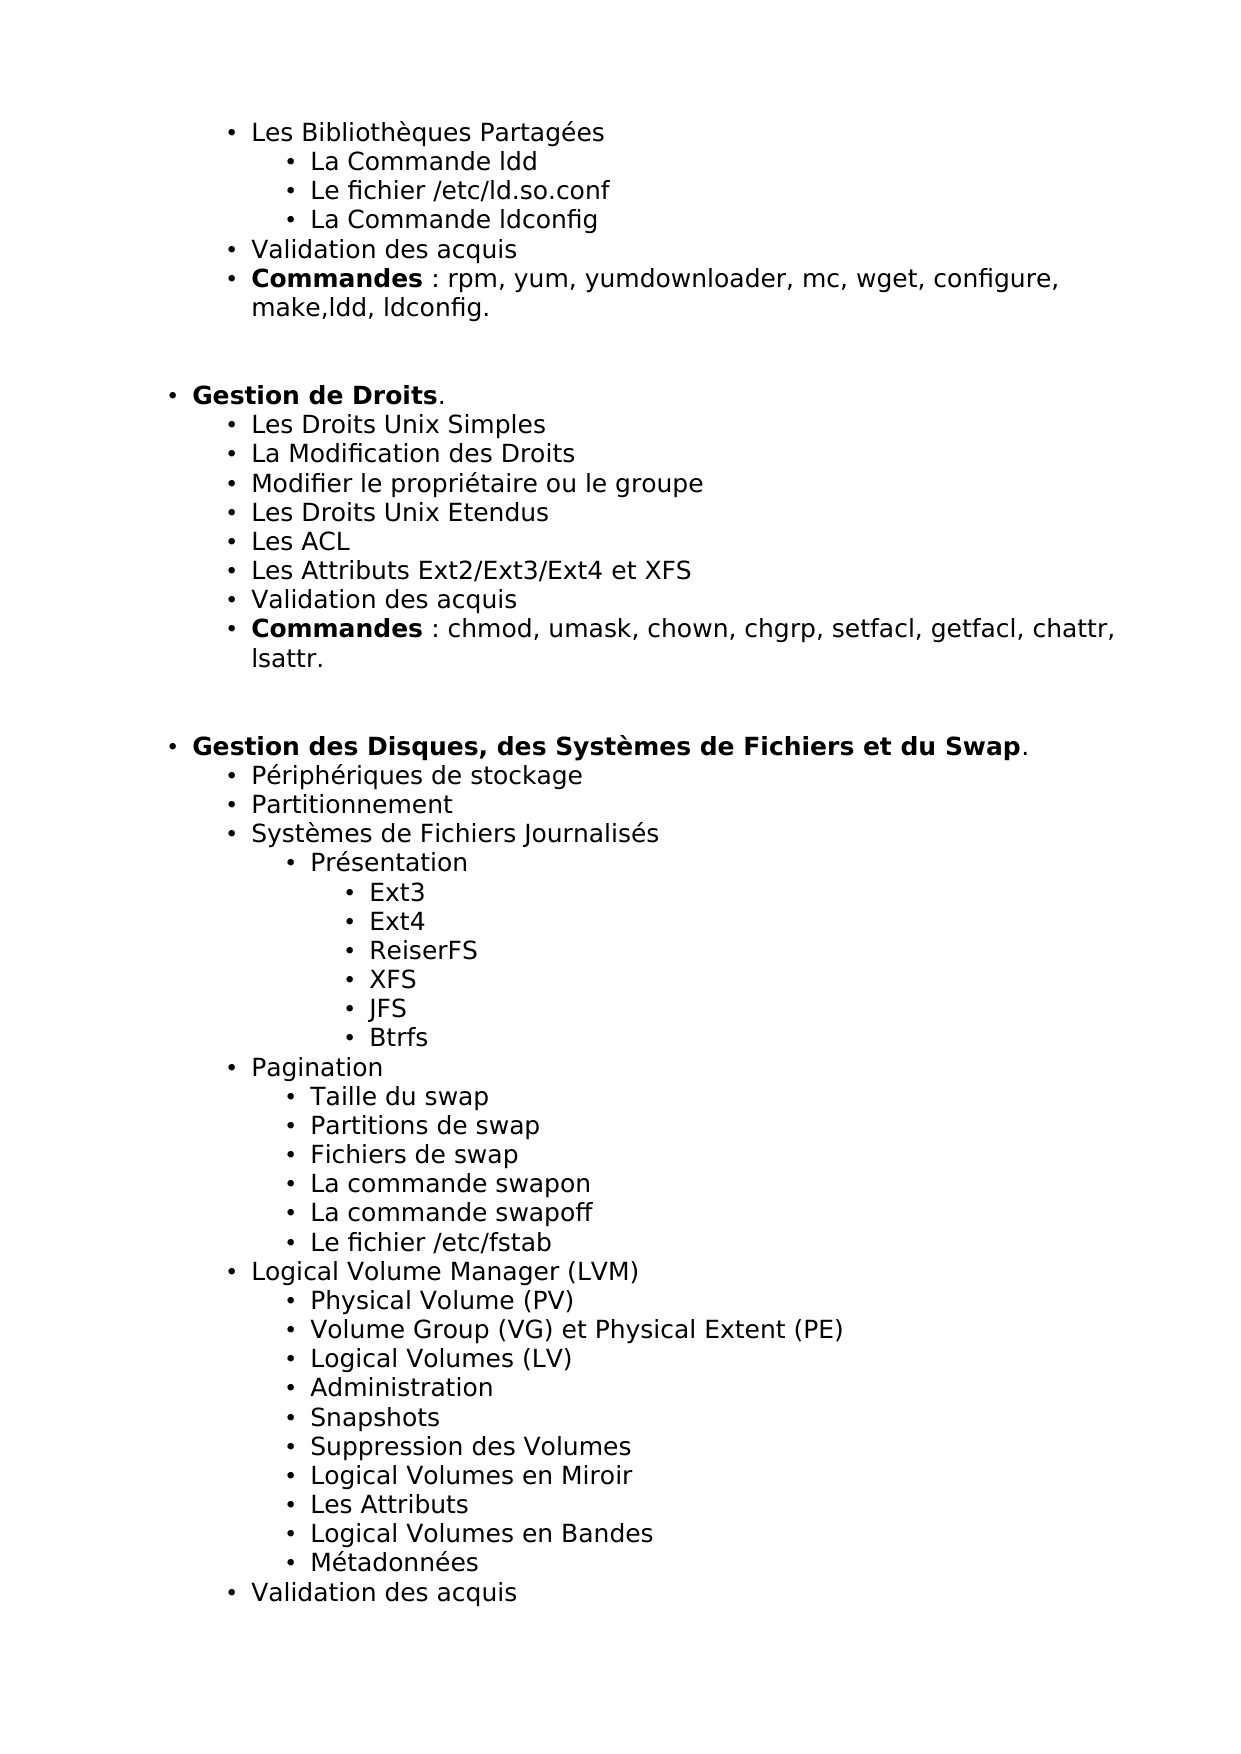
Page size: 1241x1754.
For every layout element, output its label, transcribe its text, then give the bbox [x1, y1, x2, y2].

list Ext4 [354, 907, 1122, 936]
list Les Bibliothèques Partagées [236, 118, 1122, 147]
list JFS [354, 994, 1122, 1023]
list Btrfs [354, 1023, 1122, 1053]
list La Modification des Droits [236, 439, 1122, 469]
list La commande swapon [295, 1169, 1122, 1198]
list Logical Volumes (LV) [295, 1344, 1122, 1373]
list Partitions de swap [295, 1111, 1122, 1140]
list Fichiers de swap [295, 1140, 1122, 1169]
list Pagination [236, 1053, 1122, 1082]
list Présentation [295, 848, 1122, 878]
list Taille du swap [295, 1082, 1122, 1111]
list Périphériques de stockage [236, 761, 1122, 790]
list Les Droits Unix Etendus [236, 498, 1122, 527]
list Validation des acquis [236, 1578, 1122, 1607]
list Logical Volume Manager (LVM) [236, 1257, 1122, 1286]
list ReiserFS [354, 936, 1122, 965]
list Le fichier /etc/ld.so.conf [295, 176, 1122, 206]
list Les Attributs Ext2/Ext3/Ext4 et XFS [236, 556, 1122, 585]
list Gestion de Droits. [177, 381, 1122, 410]
list XFS [354, 965, 1122, 994]
list Ext3 [354, 878, 1122, 907]
list Gestion des Disques, des Systèmes de Fichiers et du Swap. [177, 732, 1122, 761]
list Métadonnées [295, 1548, 1122, 1578]
list Les Droits Unix Simples [236, 410, 1122, 439]
list Commandes : chmod, umask, chown, chgrp, setfacl, getfacl, chattr, lsattr. [236, 614, 1122, 673]
list Les Attributs [295, 1490, 1122, 1519]
list Validation des acquis [236, 585, 1122, 614]
list Validation des acquis [236, 235, 1122, 264]
list Logical Volumes en Bandes [295, 1519, 1122, 1548]
list Commandes : rpm, yum, yumdownloader, mc, wget, configure, make,ldd, ldconfig. [236, 264, 1122, 322]
list Les ACL [236, 527, 1122, 556]
list Snapshots [295, 1403, 1122, 1432]
list La Commande ldconfig [295, 206, 1122, 235]
list Logical Volumes en Miroir [295, 1461, 1122, 1490]
list La Commande ldd [295, 147, 1122, 176]
list Systèmes de Fichiers Journalisés [236, 819, 1122, 848]
list Partitionnement [236, 790, 1122, 819]
list Modifier le propriétaire ou le groupe [236, 469, 1122, 498]
list Volume Group (VG) et Physical Extent (PE) [295, 1315, 1122, 1344]
list Le fichier /etc/fstab [295, 1228, 1122, 1257]
list La commande swapoff [295, 1198, 1122, 1228]
list Administration [295, 1373, 1122, 1403]
list Physical Volume (PV) [295, 1286, 1122, 1315]
list Suppression des Volumes [295, 1432, 1122, 1461]
